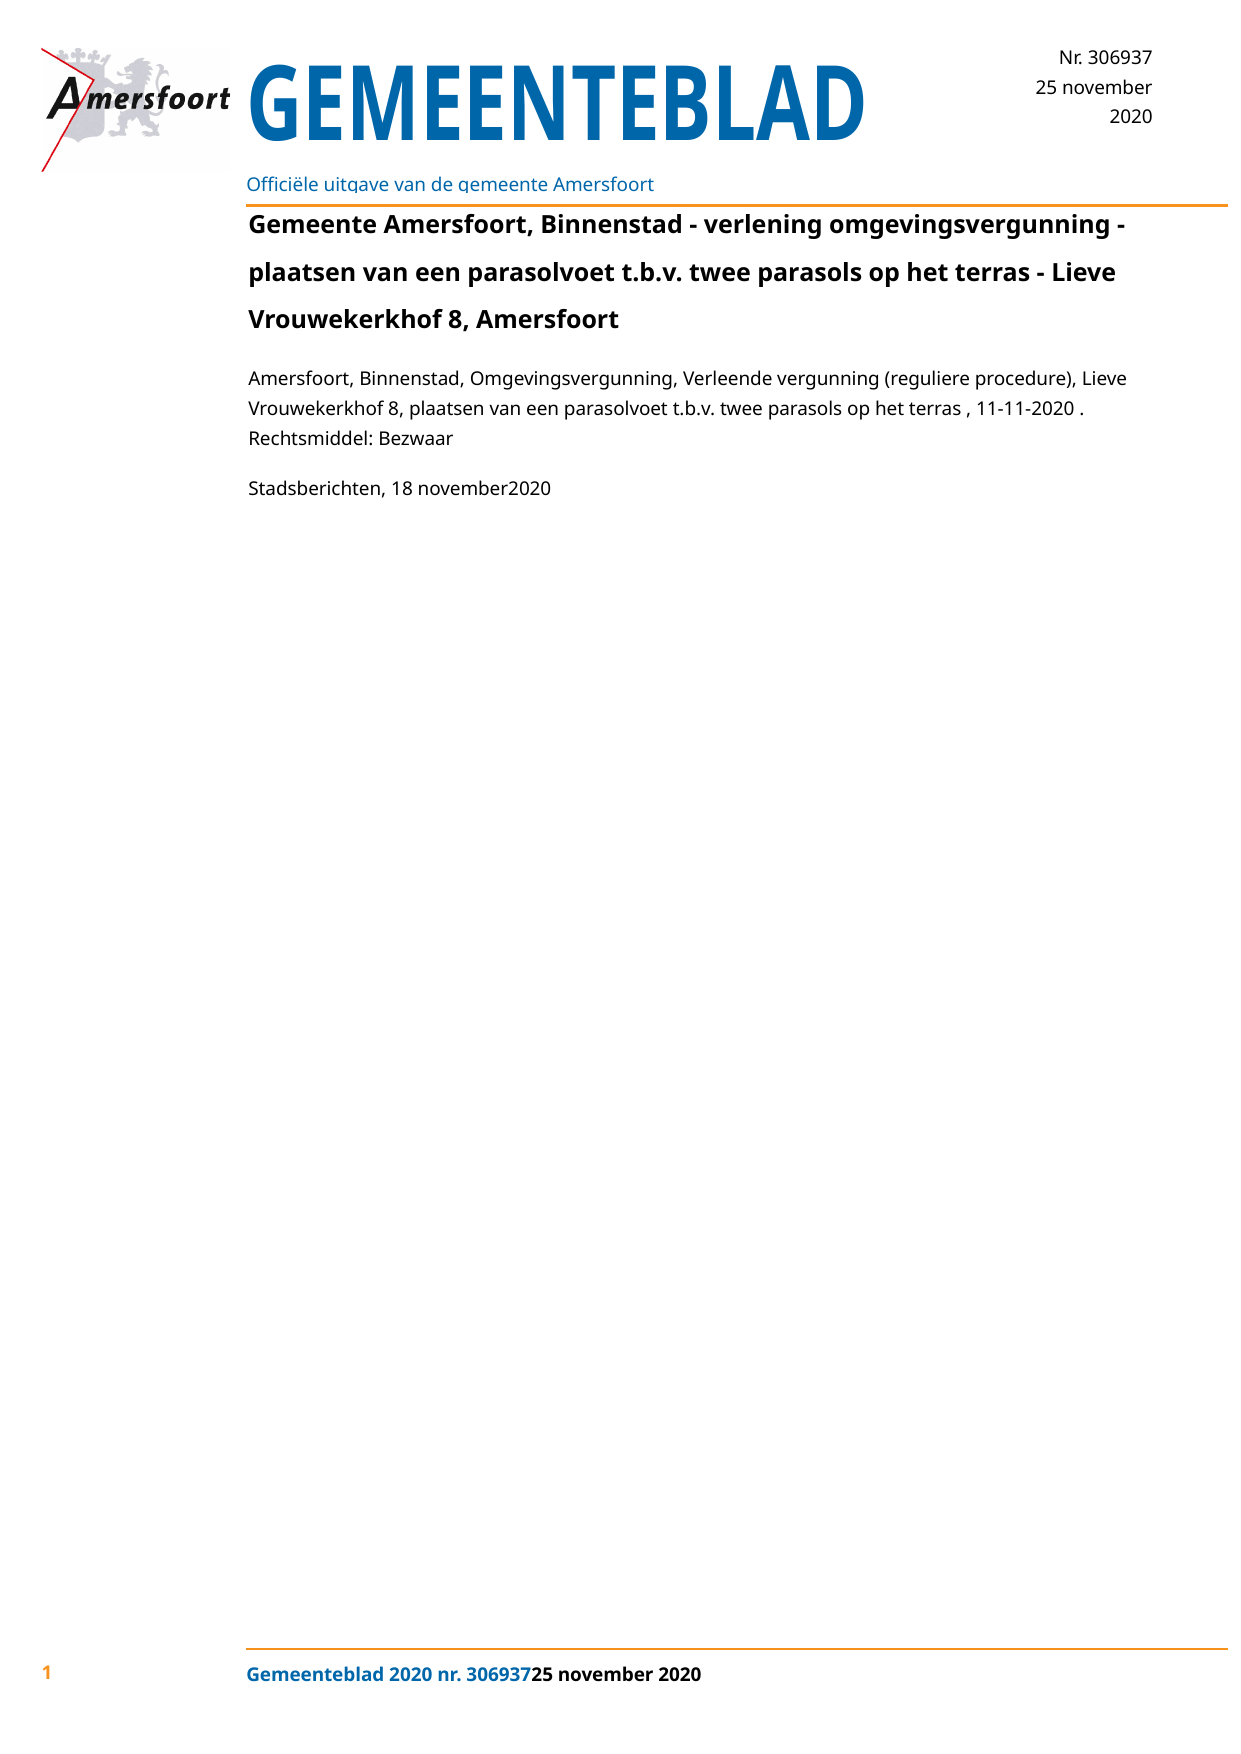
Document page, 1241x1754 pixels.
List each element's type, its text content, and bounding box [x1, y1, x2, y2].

text Amersfoort, Binnenstad, Omgevingsvergunning, Verleende vergunning (reguliere procedure), Lieve Vrouwekerkhof 8, plaatsen van een parasolvoet t.b.v. twee parasols op het terras , 11-11-2020 . Rechtsmiddel: Bezwaar [248, 366, 1152, 450]
picture [41, 47, 231, 172]
text Stadsberichten, 18 november2020 [248, 475, 1152, 501]
text Gemeente Amersfoort, Binnenstad - verlening omgevingsvergunning - plaatsen van een parasolvoet t.b.v. twee parasols op het terras - Lieve Vrouwekerkhof 8, Amersfoort [248, 207, 1152, 336]
